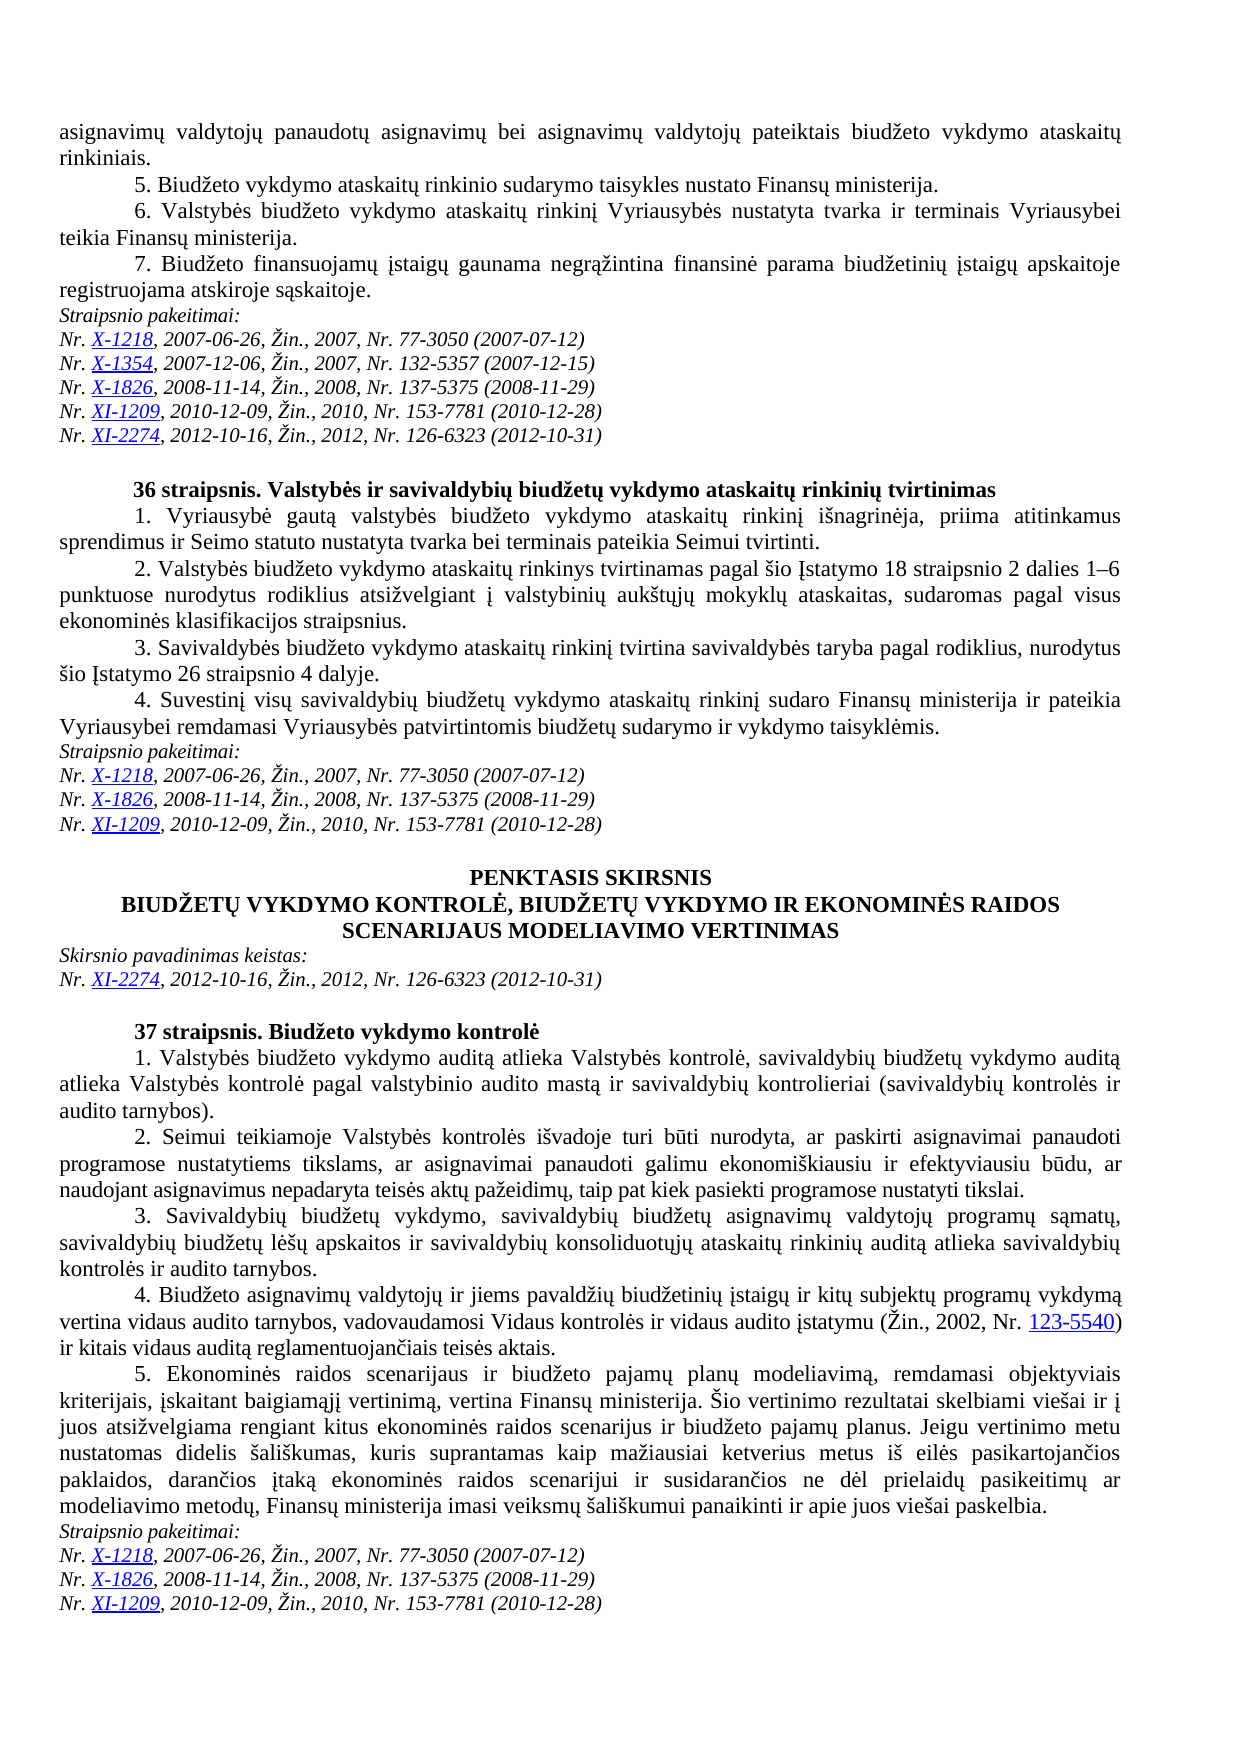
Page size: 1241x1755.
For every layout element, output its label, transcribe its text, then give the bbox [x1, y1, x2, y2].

text Nr. XI-2274, 2012-10-16, Žin., 2012, Nr. 126-6323 (2012-10-31) [59, 423, 1122, 447]
text 2. Valstybės biudžeto vykdymo ataskaitų rinkinys tvirtinamas pagal šio Įstatymo 18 straipsnio 2 dalies 1–6 punktuose nurodytus rodiklius atsižvelgiant į valstybinių aukštųjų mokyklų ataskaitas, sudaromas pagal visus ekonominės klasifikacijos straipsnius. [59, 555, 1122, 634]
text 3. Savivaldybių biudžetų vykdymo, savivaldybių biudžetų asignavimų valdytojų programų sąmatų, savivaldybių biudžetų lėšų apskaitos ir savivaldybių konsoliduotųjų ataskaitų rinkinių auditą atlieka savivaldybių kontrolės ir audito tarnybos. [59, 1202, 1122, 1281]
text 1. Valstybės biudžeto vykdymo auditą atlieka Valstybės kontrolė, savivaldybių biudžetų vykdymo auditą atlieka Valstybės kontrolė pagal valstybinio audito mastą ir savivaldybių kontrolieriai (savivaldybių kontrolės ir audito tarnybos). [59, 1044, 1122, 1123]
text 4. Suvestinį visų savivaldybių biudžetų vykdymo ataskaitų rinkinį sudaro Finansų ministerija ir pateikia Vyriausybei remdamasi Vyriausybės patvirtintomis biudžetų sudarymo ir vykdymo taisyklėmis. [59, 687, 1122, 739]
text Straipsnio pakeitimai: [59, 1518, 1122, 1543]
text 1. Vyriausybė gautą valstybės biudžeto vykdymo ataskaitų rinkinį išnagrinėja, priima atitinkamus sprendimus ir Seimo statuto nustatyta tvarka bei terminais pateikia Seimui tvirtinti. [59, 502, 1122, 555]
text Nr. XI-1209, 2010-12-09, Žin., 2010, Nr. 153-7781 (2010-12-28) [59, 1591, 1122, 1615]
text Nr. XI-2274, 2012-10-16, Žin., 2012, Nr. 126-6323 (2012-10-31) [59, 967, 1122, 991]
text Nr. X-1218, 2007-06-26, Žin., 2007, Nr. 77-3050 (2007-07-12) [59, 1543, 1122, 1567]
text Nr. X-1826, 2008-11-14, Žin., 2008, Nr. 137-5375 (2008-11-29) [59, 1567, 1122, 1591]
text Skirsnio pavadinimas keistas: [59, 943, 1122, 967]
text Nr. X-1826, 2008-11-14, Žin., 2008, Nr. 137-5375 (2008-11-29) [59, 787, 1122, 811]
text 37 straipsnis. Biudžeto vykdymo kontrolė [59, 1018, 1122, 1044]
text BIUDŽETŲ VYKDYMO KONTROLĖ, BIUDŽETŲ VYKDYMO IR EKONOMINĖS RAIDOS SCENARIJAUS MODELIAVIMO VERTINIMAS [59, 891, 1122, 943]
text Straipsnio pakeitimai: [59, 303, 1122, 327]
text 5. Ekonominės raidos scenarijaus ir biudžeto pajamų planų modeliavimą, remdamasi objektyviais kriterijais, įskaitant baigiamąjį vertinimą, vertina Finansų ministerija. Šio vertinimo rezultatai skelbiami viešai ir į juos atsižvelgiama rengiant kitus ekonominės raidos scenarijus ir biudžeto pajamų planus. Jeigu vertinimo metu nustatomas didelis šališkumas, kuris suprantamas kaip mažiausiai ketverius metus iš eilės pasikartojančios paklaidos, darančios įtaką ekonominės raidos scenarijui ir susidarančios ne dėl prielaidų pasikeitimų ar modeliavimo metodų, Finansų ministerija imasi veiksmų šališkumui panaikinti ir apie juos viešai paskelbia. [59, 1360, 1122, 1518]
text 4. Biudžeto asignavimų valdytojų ir jiems pavaldžių biudžetinių įstaigų ir kitų subjektų programų vykdymą vertina vidaus audito tarnybos, vadovaudamosi Vidaus kontrolės ir vidaus audito įstatymu (Žin., 2002, Nr. 123-5540) ir kitais vidaus auditą reglamentuojančiais teisės aktais. [59, 1281, 1122, 1360]
text 3. Savivaldybės biudžeto vykdymo ataskaitų rinkinį tvirtina savivaldybės taryba pagal rodiklius, nurodytus šio Įstatymo 26 straipsnio 4 dalyje. [59, 634, 1122, 687]
text Nr. XI-1209, 2010-12-09, Žin., 2010, Nr. 153-7781 (2010-12-28) [59, 399, 1122, 423]
text 6. Valstybės biudžeto vykdymo ataskaitų rinkinį Vyriausybės nustatyta tvarka ir terminais Vyriausybei teikia Finansų ministerija. [59, 197, 1122, 250]
text Nr. X-1826, 2008-11-14, Žin., 2008, Nr. 137-5375 (2008-11-29) [59, 375, 1122, 399]
text asignavimų valdytojų panaudotų asignavimų bei asignavimų valdytojų pateiktais biudžeto vykdymo ataskaitų rinkiniais. [59, 118, 1122, 171]
text 5. Biudžeto vykdymo ataskaitų rinkinio sudarymo taisykles nustato Finansų ministerija. [59, 171, 1122, 197]
text Nr. X-1218, 2007-06-26, Žin., 2007, Nr. 77-3050 (2007-07-12) [59, 763, 1122, 787]
text Straipsnio pakeitimai: [59, 739, 1122, 763]
text 2. Seimui teikiamoje Valstybės kontrolės išvadoje turi būti nurodyta, ar paskirti asignavimai panaudoti programose nustatytiems tikslams, ar asignavimai panaudoti galimu ekonomiškiausiu ir efektyviausiu būdu, ar naudojant asignavimus nepadaryta teisės aktų pažeidimų, taip pat kiek pasiekti programose nustatyti tikslai. [59, 1123, 1122, 1202]
text 36 straipsnis. Valstybės ir savivaldybių biudžetų vykdymo ataskaitų rinkinių tvirtinimas [133, 476, 1122, 502]
text Nr. X-1218, 2007-06-26, Žin., 2007, Nr. 77-3050 (2007-07-12) [59, 327, 1122, 351]
text Nr. X-1354, 2007-12-06, Žin., 2007, Nr. 132-5357 (2007-12-15) [59, 351, 1122, 375]
text 7. Biudžeto finansuojamų įstaigų gaunama negrąžintina finansinė parama biudžetinių įstaigų apskaitoje registruojama atskiroje sąskaitoje. [59, 250, 1122, 303]
text Nr. XI-1209, 2010-12-09, Žin., 2010, Nr. 153-7781 (2010-12-28) [59, 811, 1122, 836]
text PENKTASIS SKIRSNIS [59, 864, 1122, 891]
